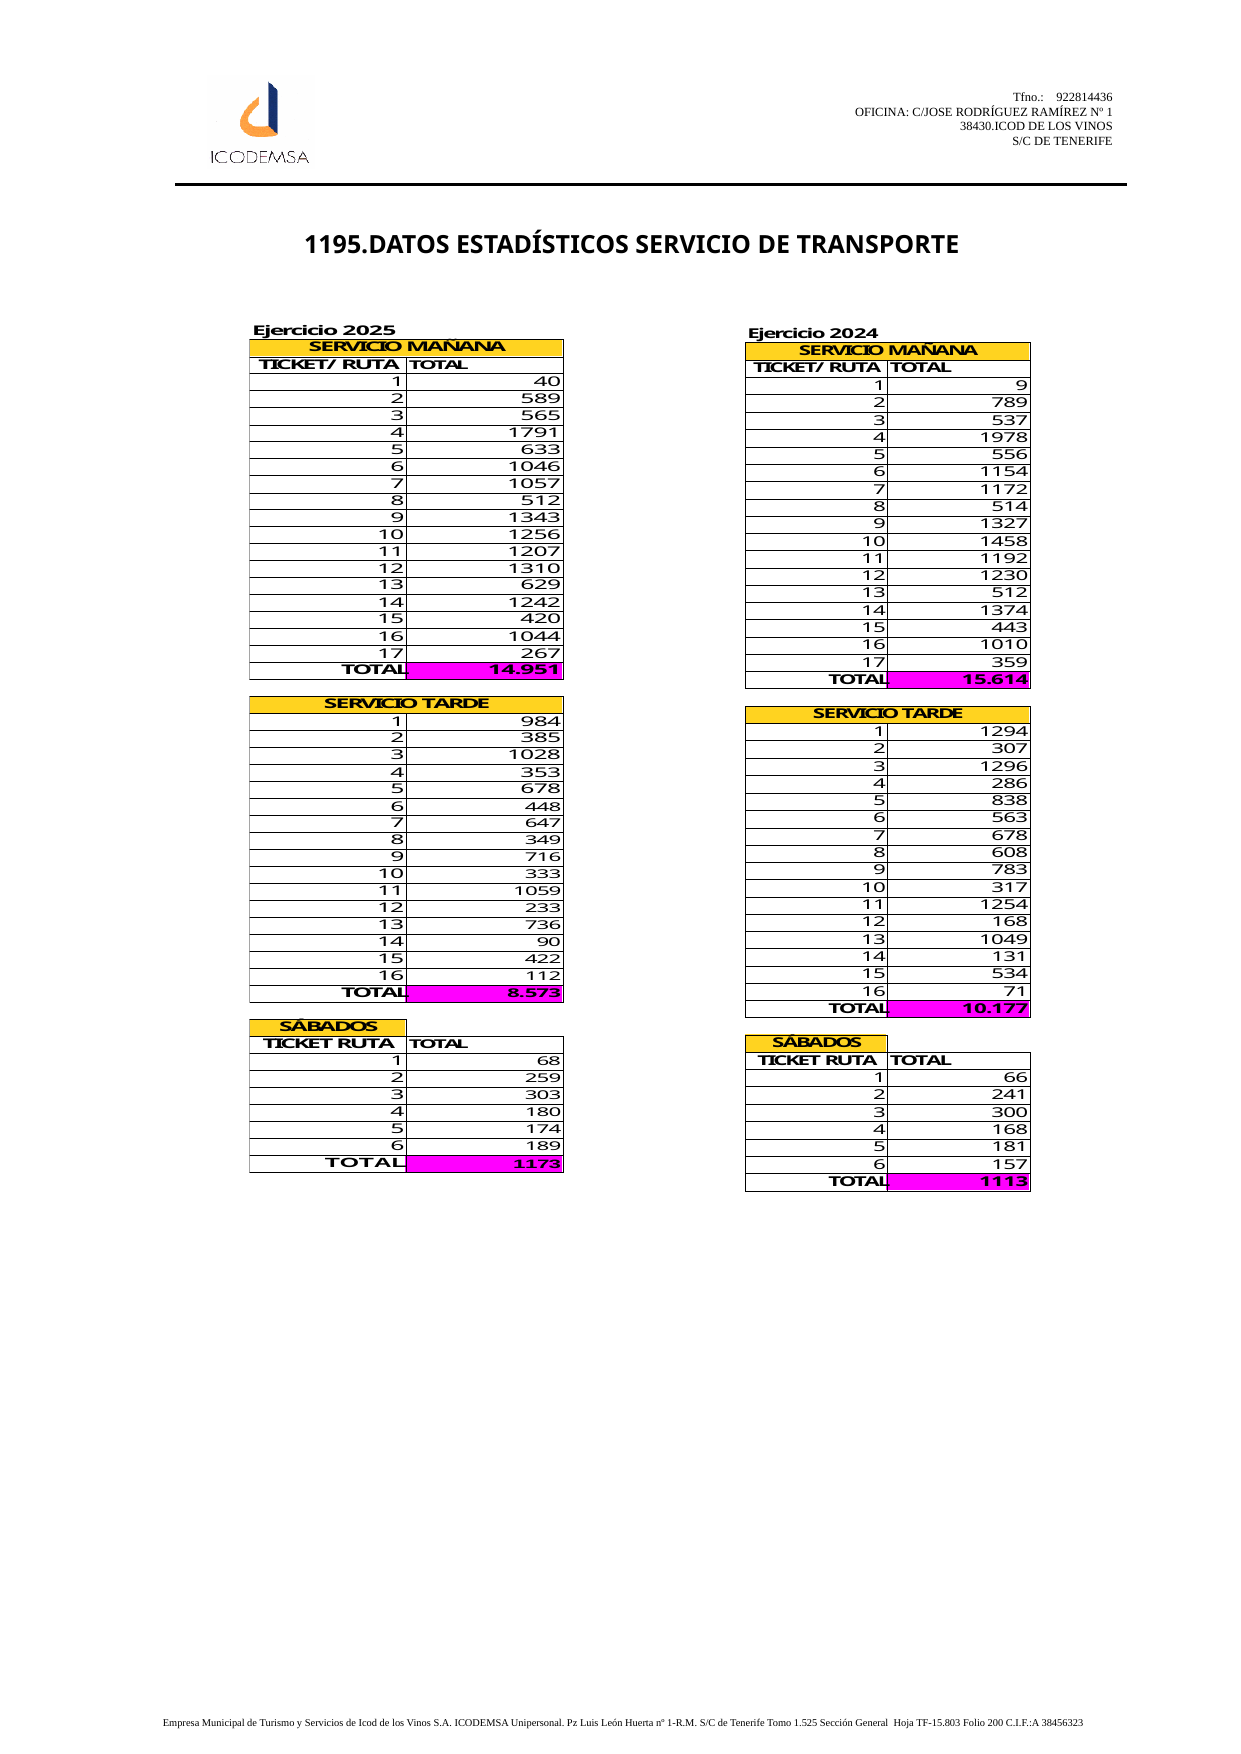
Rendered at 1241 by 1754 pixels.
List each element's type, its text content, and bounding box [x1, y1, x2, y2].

text 38430.ICOD DE LOS VINOS [676, 119, 1112, 133]
text 1195.DATOS ESTADÍSTICOS SERVICIO DE TRANSPORTE [207, 227, 1063, 261]
text S/C DE TENERIFE [676, 133, 1112, 148]
text Tfno.: 922814436 [676, 90, 1112, 104]
picture [206, 75, 315, 169]
text OFICINA: C/JOSE RODRÍGUEZ RAMÍREZ Nº 1 [676, 104, 1112, 119]
text Empresa Municipal de Turismo y Servicios de Icod de los Vinos S.A. ICODEMSA Unipersonal. Pz Luis León Huerta nº 1-R.M. S/C de Tenerife Tomo 1.525 Sección General Hoja TF-15.803 Folio 200 C.I.F.:A 38456323 [0, 1717, 1240, 1729]
